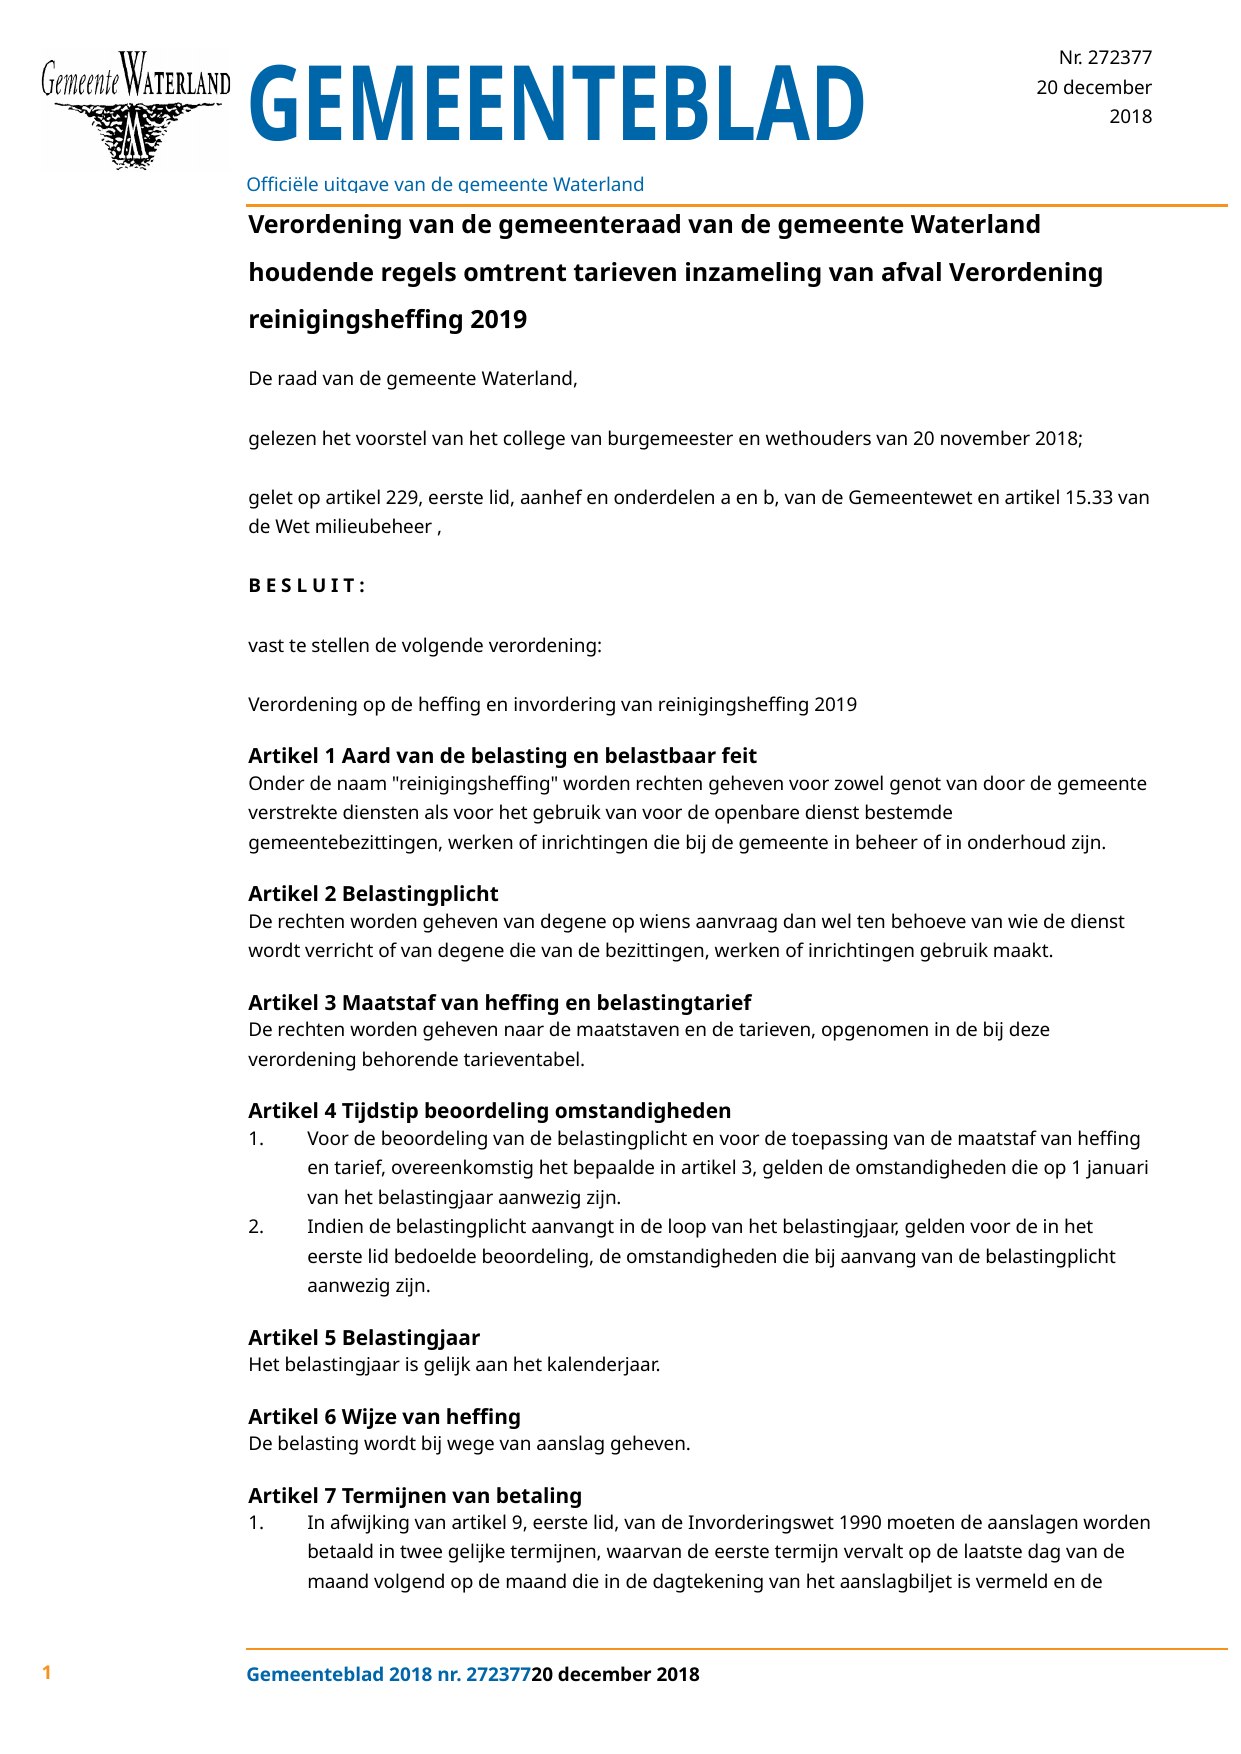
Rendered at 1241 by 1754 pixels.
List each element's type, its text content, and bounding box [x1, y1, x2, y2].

text vast te stellen de volgende verordening: [248, 632, 1152, 657]
text Artikel 2 Belastingplicht [248, 879, 1152, 908]
text De rechten worden geheven naar de maatstaven en de tarieven, opgenomen in de bij deze verordening behorende tarieventabel. [248, 1016, 1152, 1072]
text Artikel 3 Maatstaf van heffing en belastingtarief [248, 988, 1152, 1016]
text Het belastingjaar is gelijk aan het kalenderjaar. [248, 1351, 1152, 1377]
text Artikel 4 Tijdstip beoordeling omstandigheden [248, 1096, 1152, 1125]
text De rechten worden geheven van degene op wiens aanvraag dan wel ten behoeve van wie de dienst wordt verricht of van degene die van de bezittingen, werken of inrichtingen gebruik maakt. [248, 908, 1152, 963]
text Artikel 6 Wijze van heffing [248, 1402, 1152, 1430]
text De raad van de gemeente Waterland, [248, 366, 1152, 391]
list In afwijking van artikel 9, eerste lid, van de Invorderingswet 1990 moeten de aanslagen worden betaald in twee gelijke termijnen, waarvan de eerste termijn vervalt op de laatste dag van de maand volgend op de maand die in de dagtekening van het aanslagbiljet is vermeld en de [248, 1509, 1152, 1594]
list Indien de belastingplicht aanvangt in de loop van het belastingjaar, gelden voor de in het eerste lid bedoelde beoordeling, de omstandigheden die bij aanvang van de belastingplicht aanwezig zijn. [248, 1213, 1152, 1298]
picture [41, 47, 231, 172]
text Verordening op de heffing en invordering van reinigingsheffing 2019 [248, 691, 1152, 717]
text B E S L U I T : [248, 573, 1152, 598]
text Artikel 1 Aard van de belasting en belastbaar feit [248, 741, 1152, 770]
text Verordening van de gemeenteraad van de gemeente Waterland houdende regels omtrent tarieven inzameling van afval Verordening reinigingsheffing 2019 [248, 207, 1152, 336]
text gelezen het voorstel van het college van burgemeester en wethouders van 20 november 2018; [248, 425, 1152, 450]
text gelet op artikel 229, eerste lid, aanhef en onderdelen a en b, van de Gemeentewet en artikel 15.33 van de Wet milieubeheer , [248, 484, 1152, 539]
text Artikel 7 Termijnen van betaling [248, 1481, 1152, 1509]
text Onder de naam "reinigingsheffing" worden rechten geheven voor zowel genot van door de gemeente verstrekte diensten als voor het gebruik van voor de openbare dienst bestemde gemeentebezittingen, werken of inrichtingen die bij de gemeente in beheer of in onderhoud zijn. [248, 770, 1152, 855]
list Voor de beoordeling van de belastingplicht en voor de toepassing van de maatstaf van heffing en tarief, overeenkomstig het bepaalde in artikel 3, gelden de omstandigheden die op 1 januari van het belastingjaar aanwezig zijn. [248, 1125, 1152, 1209]
text Artikel 5 Belastingjaar [248, 1323, 1152, 1351]
text De belasting wordt bij wege van aanslag geheven. [248, 1430, 1152, 1456]
